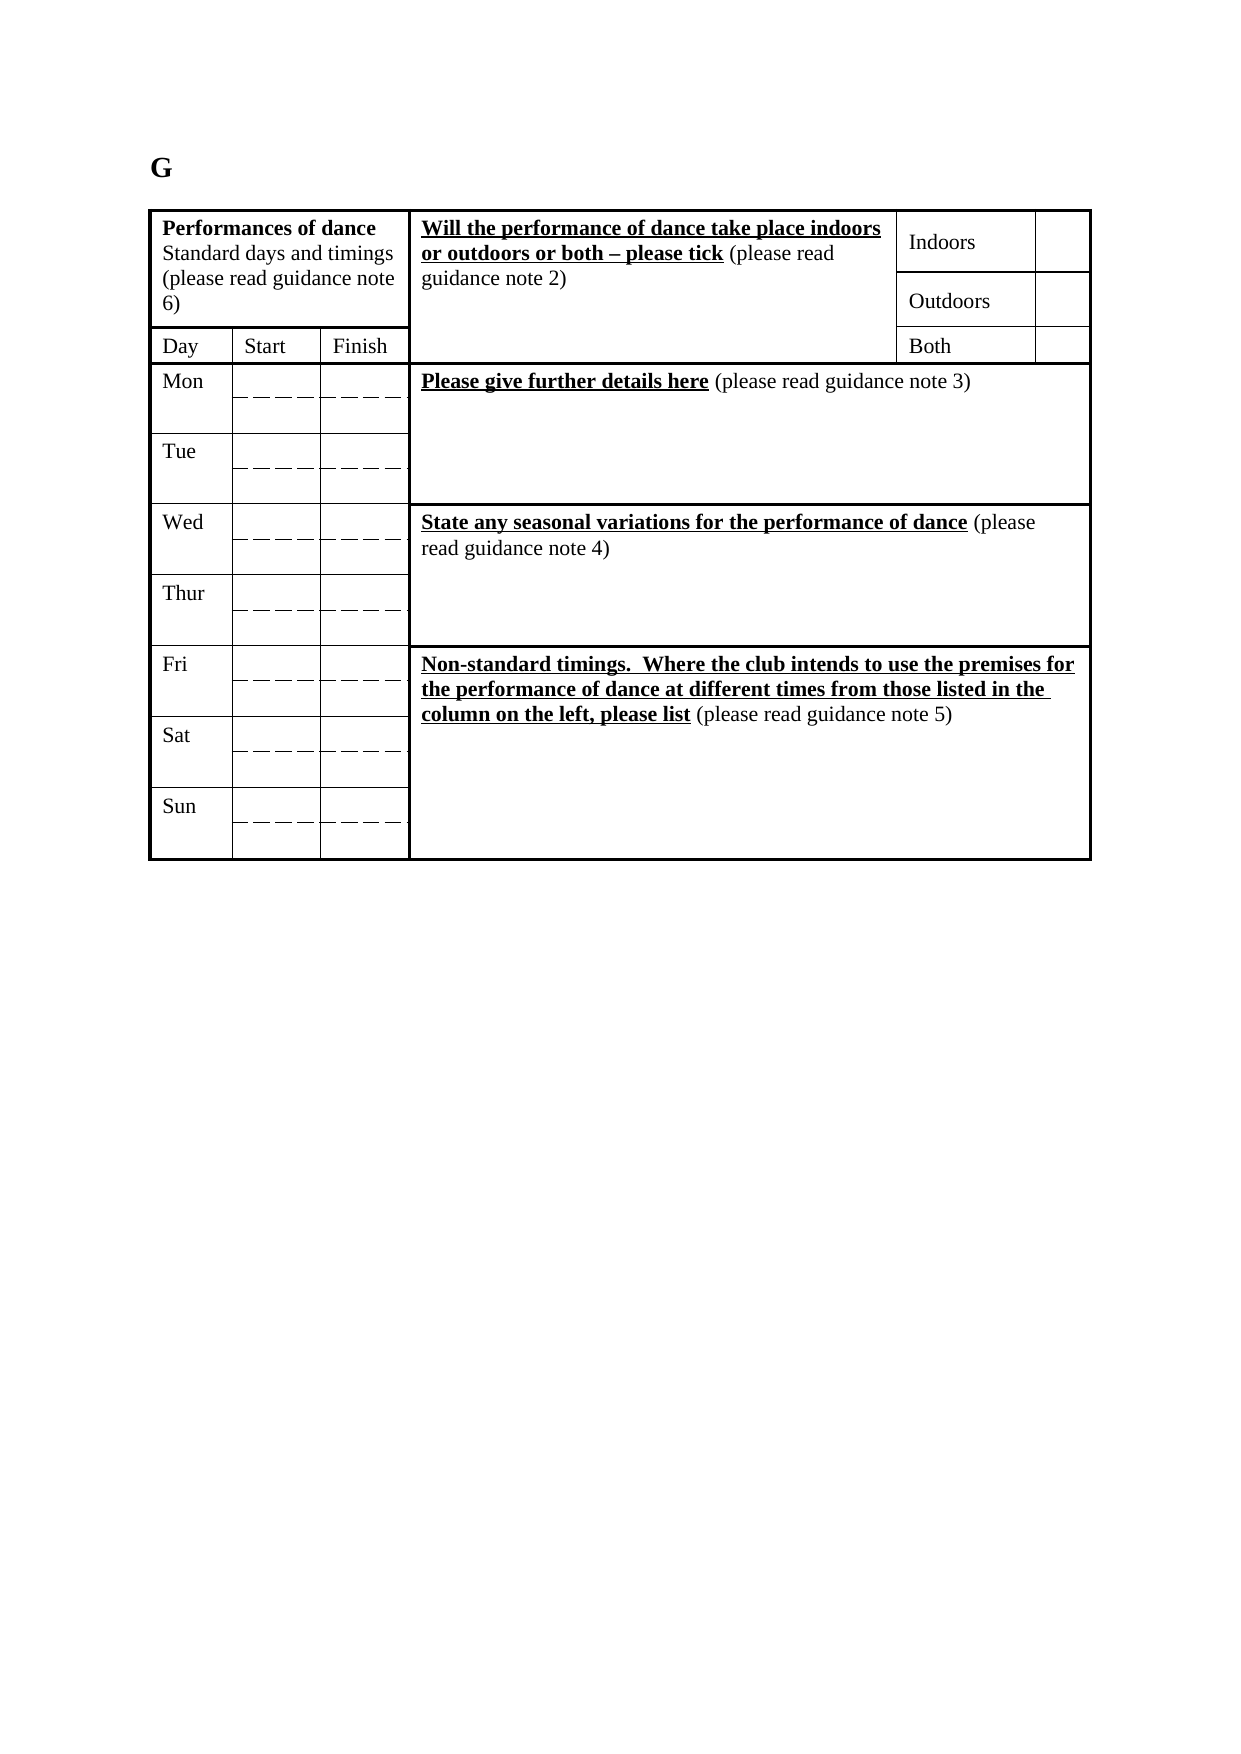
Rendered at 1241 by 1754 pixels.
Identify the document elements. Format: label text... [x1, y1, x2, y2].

table_header Will the performance of dance take place indoors or outdoors or both – please tick (please read guidance note 2) [411, 212, 896, 362]
table_cell [1036, 273, 1089, 326]
table_cell Both [897, 327, 1035, 362]
text G [150, 150, 1090, 183]
table_cell [233, 610, 320, 645]
table_cell [233, 751, 320, 787]
table_cell Fri [152, 646, 232, 716]
table_cell Mon [152, 365, 232, 432]
table_cell [321, 751, 408, 787]
table_cell Sun [152, 788, 232, 857]
table_cell Non-standard timings. Where the club intends to use the premises for the performance of dance at different times from those listed in the column on the left, please list (please read guidance note 5) [411, 648, 1089, 857]
table_cell Wed [152, 504, 232, 574]
table_cell [321, 610, 408, 645]
table_cell [321, 365, 408, 397]
table_cell Day [152, 329, 232, 362]
table_cell [321, 788, 408, 822]
table_cell Tue [152, 434, 232, 503]
table_cell [233, 365, 320, 397]
table_cell [321, 717, 408, 751]
table_cell Please give further details here (please read guidance note 3) [411, 365, 1089, 503]
table_cell [233, 788, 320, 822]
table_cell [321, 822, 408, 857]
table_cell Thur [152, 575, 232, 645]
table_cell Finish [321, 329, 408, 362]
table_cell [321, 575, 408, 609]
table_cell [321, 539, 408, 574]
table_cell [321, 504, 408, 539]
table_cell [233, 539, 320, 574]
table_cell [233, 680, 320, 716]
table_cell Start [233, 329, 320, 362]
table_cell Outdoors [897, 273, 1035, 326]
table_cell [1036, 327, 1089, 362]
table_cell [233, 575, 320, 609]
table_cell [321, 434, 408, 468]
table_cell [233, 646, 320, 680]
table_cell [321, 680, 408, 716]
table_cell State any seasonal variations for the performance of dance (please read guidance note 4) [411, 506, 1089, 645]
table_cell Sat [152, 717, 232, 787]
table_cell [233, 468, 320, 503]
table_header Indoors [897, 212, 1035, 271]
table_header [1036, 212, 1089, 271]
table_header Performances of dance Standard days and timings (please read guidance note 6) [152, 212, 408, 326]
table_cell [321, 397, 408, 432]
table_cell [233, 504, 320, 539]
table_cell [233, 822, 320, 857]
table_cell [233, 434, 320, 468]
table_cell [321, 646, 408, 680]
table_cell [233, 397, 320, 432]
table_cell [321, 468, 408, 503]
table_cell [233, 717, 320, 751]
